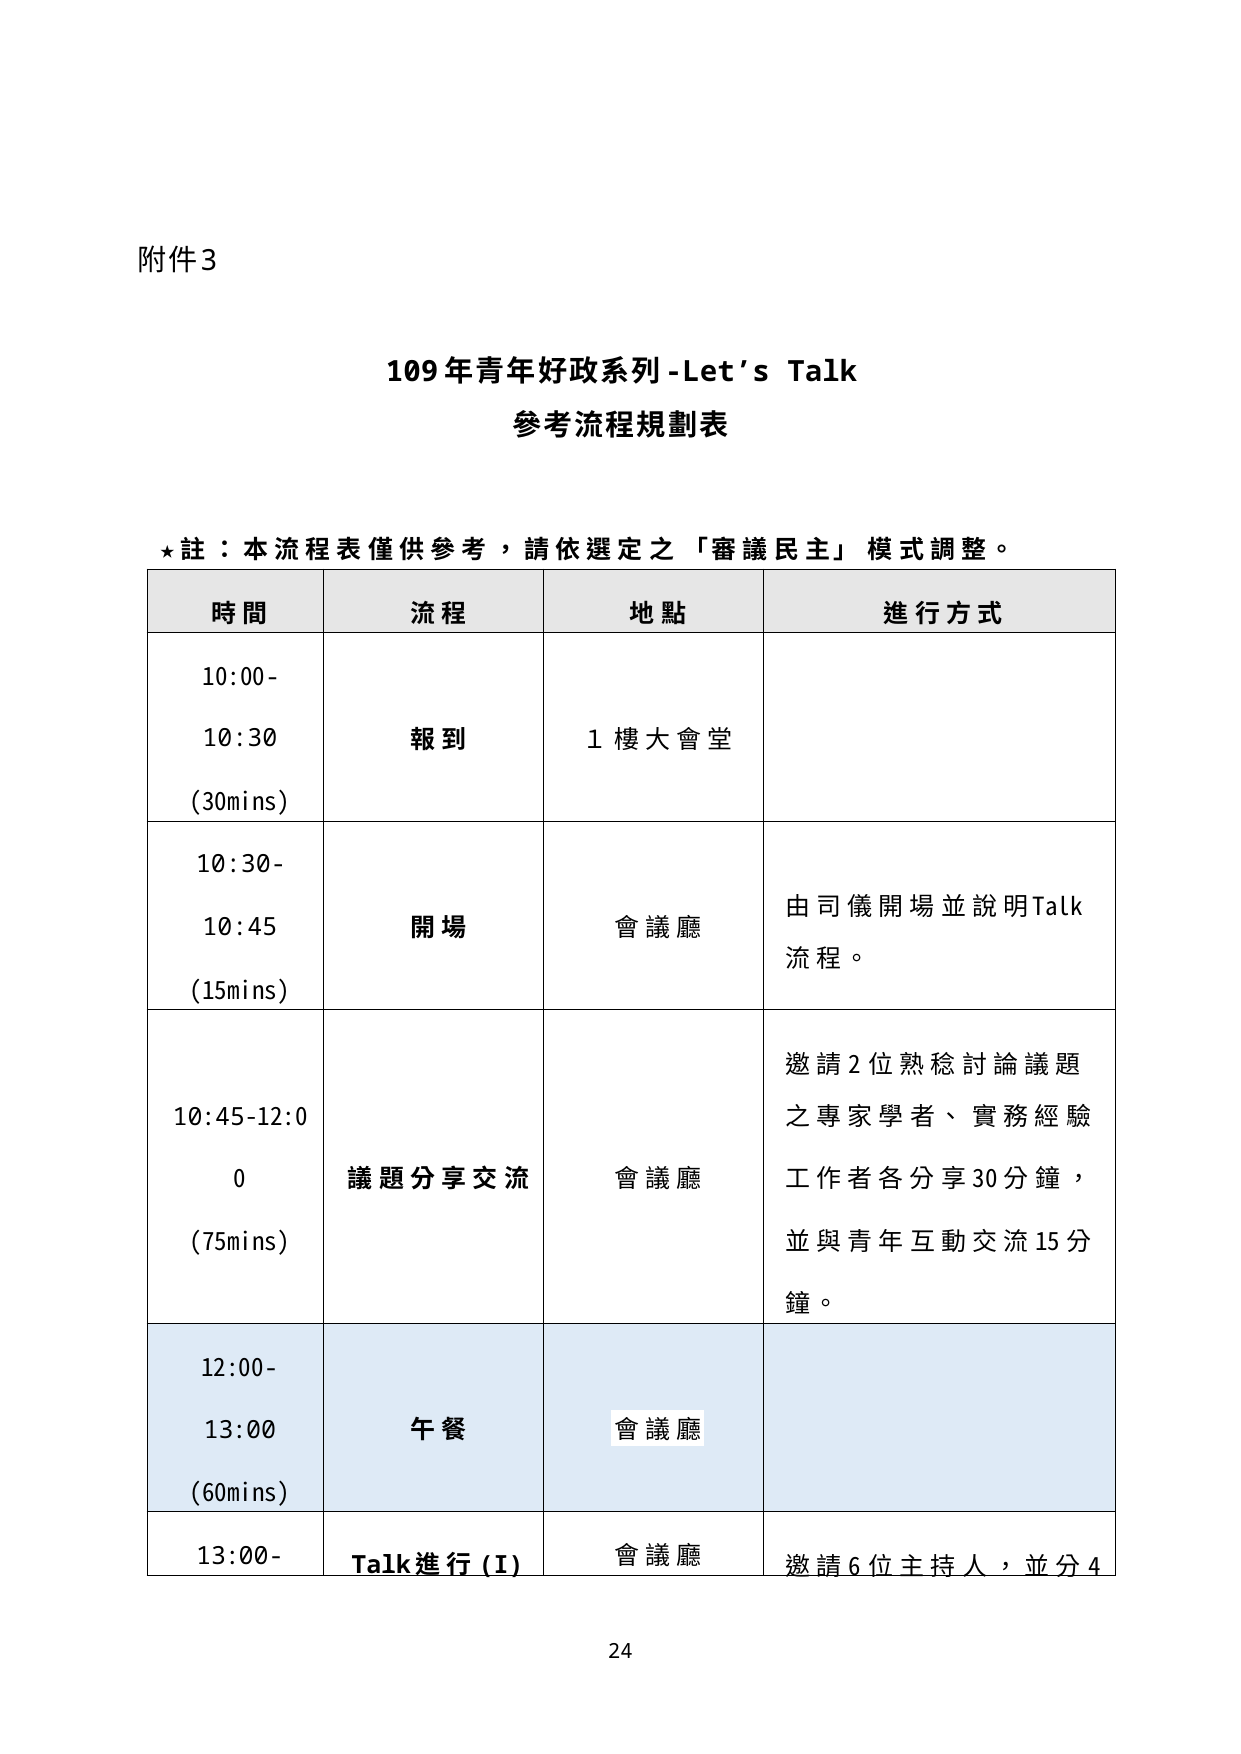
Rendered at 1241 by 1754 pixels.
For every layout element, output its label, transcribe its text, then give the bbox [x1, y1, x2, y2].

table_header 流程 [324, 570, 543, 632]
table_cell [764, 633, 1115, 821]
table_header 進行方式 [764, 570, 1115, 632]
table_cell 議題分享交流 [324, 1010, 543, 1323]
table_cell 會議廳 [544, 822, 763, 1009]
table_cell Talk進行(I) [324, 1512, 543, 1575]
table_cell 會議廳 [544, 1324, 763, 1511]
table_cell [764, 1324, 1115, 1511]
table_cell 開場 [324, 822, 543, 1009]
table_cell 10:00-10:30 (30mins) [148, 633, 323, 821]
table_header 地點 [544, 570, 763, 632]
table_cell 邀請6位主持人，並分4 [764, 1512, 1115, 1575]
table_cell 13:00- [148, 1512, 323, 1575]
table_cell 會議廳 [544, 1512, 763, 1575]
table_header 時間 [148, 570, 323, 632]
text 參考流程規劃表 [136, 381, 1104, 443]
table_cell 邀請2位熟稔討論議題之專家學者、實務經驗工作者各分享30分鐘，並與青年互動交流15分鐘。 [764, 1010, 1115, 1323]
table_cell 午餐 [324, 1324, 543, 1511]
table_cell 會議廳 [544, 1010, 763, 1323]
table_cell １樓大會堂 [544, 633, 763, 821]
table_cell 12:00-13:00 (60mins) [148, 1324, 323, 1511]
text 附件3 [136, 175, 1104, 300]
table_cell 10:30-10:45 (15mins) [148, 822, 323, 1009]
table_cell 由司儀開場並說明Talk流程。 [764, 822, 1115, 1009]
text 109年青年好政系列-Let’s Talk [136, 318, 1104, 381]
text ★註：本流程表僅供參考，請依選定之「審議民主」模式調整。 [151, 506, 1104, 568]
table_cell 10:45-12:00 (75mins) [148, 1010, 323, 1323]
table_cell 報到 [324, 633, 543, 821]
